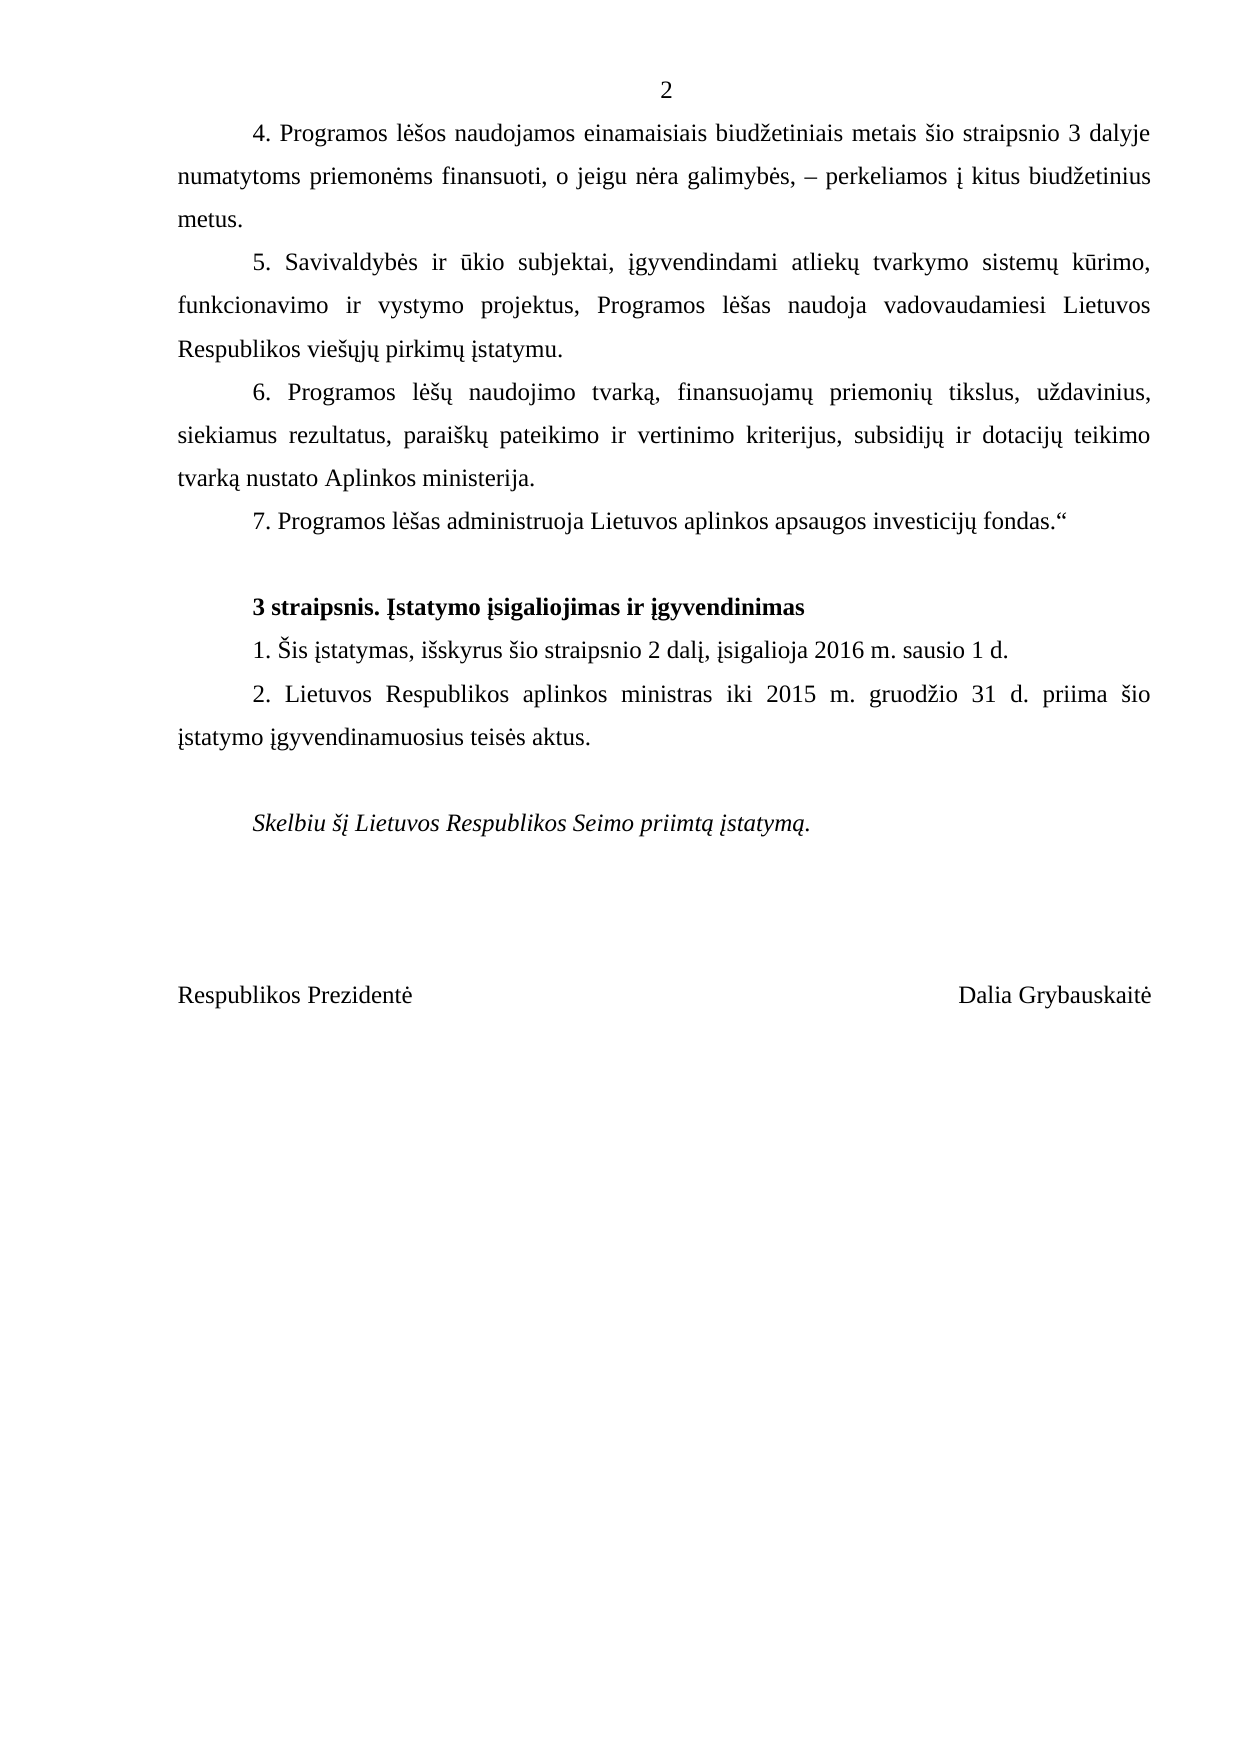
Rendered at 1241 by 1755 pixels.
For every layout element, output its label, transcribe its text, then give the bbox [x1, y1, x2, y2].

text 4. Programos lėšos naudojamos einamaisiais biudžetiniais metais šio straipsnio 3 dalyje numatytoms priemonėms finansuoti, o jeigu nėra galimybės, – perkeliamos į kitus biudžetinius metus. [177, 118, 1152, 233]
text 3 straipsnis. Įstatymo įsigaliojimas ir įgyvendinimas [177, 592, 1152, 621]
text 1. Šis įstatymas, išskyrus šio straipsnio 2 dalį, įsigalioja 2016 m. sausio 1 d. [177, 636, 1152, 664]
text Respublikos Prezidentė Dalia Grybauskaitė [177, 981, 1152, 1009]
text 7. Programos lėšas administruoja Lietuvos aplinkos apsaugos investicijų fondas.“ [177, 506, 1152, 535]
text 2. Lietuvos Respublikos aplinkos ministras iki 2015 m. gruodžio 31 d. priima šio įstatymo įgyvendinamuosius teisės aktus. [177, 679, 1152, 751]
text 6. Programos lėšų naudojimo tvarką, finansuojamų priemonių tikslus, uždavinius, siekiamus rezultatus, paraiškų pateikimo ir vertinimo kriterijus, subsidijų ir dotacijų teikimo tvarką nustato Aplinkos ministerija. [177, 377, 1152, 492]
text Skelbiu šį Lietuvos Respublikos Seimo priimtą įstatymą. [177, 808, 1152, 837]
text 5. Savivaldybės ir ūkio subjektai, įgyvendindami atliekų tvarkymo sistemų kūrimo, funkcionavimo ir vystymo projektus, Programos lėšas naudoja vadovaudamiesi Lietuvos Respublikos viešųjų pirkimų įstatymu. [177, 247, 1152, 362]
